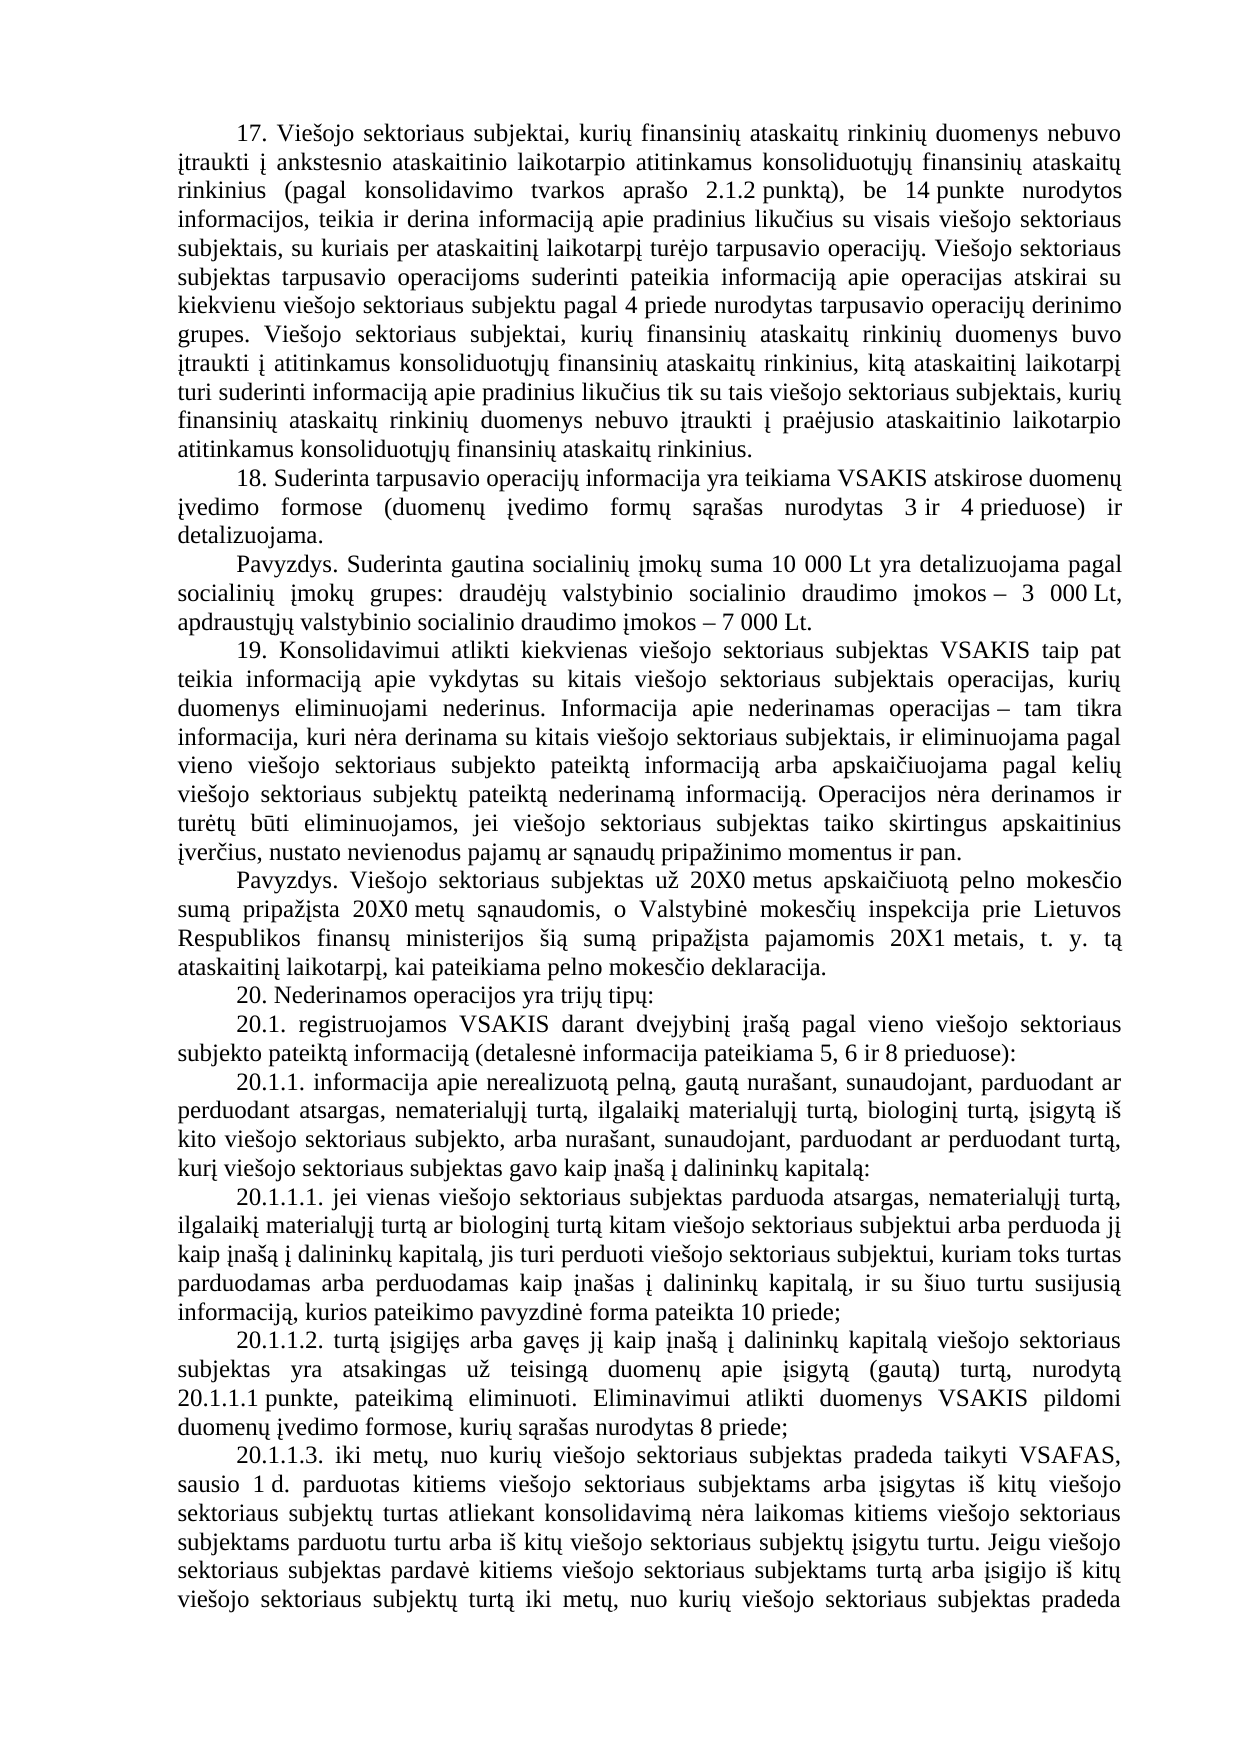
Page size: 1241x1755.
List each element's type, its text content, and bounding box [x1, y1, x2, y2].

text Pavyzdys. Suderinta gautina socialinių įmokų suma 10 000 Lt yra detalizuojama pagal socialinių įmokų grupes: draudėjų valstybinio socialinio draudimo įmokos – 3 000 Lt, apdraustųjų valstybinio socialinio draudimo įmokos – 7 000 Lt. [177, 549, 1122, 636]
text 20.1.1. informacija apie nerealizuotą pelną, gautą nurašant, sunaudojant, parduodant ar perduodant atsargas, nematerialųjį turtą, ilgalaikį materialųjį turtą, biologinį turtą, įsigytą iš kito viešojo sektoriaus subjekto, arba nurašant, sunaudojant, parduodant ar perduodant turtą, kurį viešojo sektoriaus subjektas gavo kaip įnašą į dalininkų kapitalą: [177, 1067, 1122, 1182]
text 20.1.1.1. jei vienas viešojo sektoriaus subjektas parduoda atsargas, nematerialųjį turtą, ilgalaikį materialųjį turtą ar biologinį turtą kitam viešojo sektoriaus subjektui arba perduoda jį kaip įnašą į dalininkų kapitalą, jis turi perduoti viešojo sektoriaus subjektui, kuriam toks turtas parduodamas arba perduodamas kaip įnašas į dalininkų kapitalą, ir su šiuo turtu susijusią informaciją, kurios pateikimo pavyzdinė forma pateikta 10 priede; [177, 1182, 1122, 1326]
text 20.1. registruojamos VSAKIS darant dvejybinį įrašą pagal vieno viešojo sektoriaus subjekto pateiktą informaciją (detalesnė informacija pateikiama 5, 6 ir 8 prieduose): [177, 1009, 1122, 1067]
text 18. Suderinta tarpusavio operacijų informacija yra teikiama VSAKIS atskirose duomenų įvedimo formose (duomenų įvedimo formų sąrašas nurodytas 3 ir 4 prieduose) ir detalizuojama. [177, 463, 1122, 549]
text 17. Viešojo sektoriaus subjektai, kurių finansinių ataskaitų rinkinių duomenys nebuvo įtraukti į ankstesnio ataskaitinio laikotarpio atitinkamus konsoliduotųjų finansinių ataskaitų rinkinius (pagal konsolidavimo tvarkos aprašo 2.1.2 punktą), be 14 punkte nurodytos informacijos, teikia ir derina informaciją apie pradinius likučius su visais viešojo sektoriaus subjektais, su kuriais per ataskaitinį laikotarpį turėjo tarpusavio operacijų. Viešojo sektoriaus subjektas tarpusavio operacijoms suderinti pateikia informaciją apie operacijas atskirai su kiekvienu viešojo sektoriaus subjektu pagal 4 priede nurodytas tarpusavio operacijų derinimo grupes. Viešojo sektoriaus subjektai, kurių finansinių ataskaitų rinkinių duomenys buvo įtraukti į atitinkamus konsoliduotųjų finansinių ataskaitų rinkinius, kitą ataskaitinį laikotarpį turi suderinti informaciją apie pradinius likučius tik su tais viešojo sektoriaus subjektais, kurių finansinių ataskaitų rinkinių duomenys nebuvo įtraukti į praėjusio ataskaitinio laikotarpio atitinkamus konsoliduotųjų finansinių ataskaitų rinkinius. [177, 118, 1122, 463]
text Pavyzdys. Viešojo sektoriaus subjektas už 20X0 metus apskaičiuotą pelno mokesčio sumą pripažįsta 20X0 metų sąnaudomis, o Valstybinė mokesčių inspekcija prie Lietuvos Respublikos finansų ministerijos šią sumą pripažįsta pajamomis 20X1 metais, t. y. tą ataskaitinį laikotarpį, kai pateikiama pelno mokesčio deklaracija. [177, 866, 1122, 981]
text 20.1.1.2. turtą įsigijęs arba gavęs jį kaip įnašą į dalininkų kapitalą viešojo sektoriaus subjektas yra atsakingas už teisingą duomenų apie įsigytą (gautą) turtą, nurodytą 20.1.1.1 punkte, pateikimą eliminuoti. Eliminavimui atlikti duomenys VSAKIS pildomi duomenų įvedimo formose, kurių sąrašas nurodytas 8 priede; [177, 1326, 1122, 1441]
text 20. Nederinamos operacijos yra trijų tipų: [177, 981, 1122, 1009]
text 19. Konsolidavimui atlikti kiekvienas viešojo sektoriaus subjektas VSAKIS taip pat teikia informaciją apie vykdytas su kitais viešojo sektoriaus subjektais operacijas, kurių duomenys eliminuojami nederinus. Informacija apie nederinamas operacijas – tam tikra informacija, kuri nėra derinama su kitais viešojo sektoriaus subjektais, ir eliminuojama pagal vieno viešojo sektoriaus subjekto pateiktą informaciją arba apskaičiuojama pagal kelių viešojo sektoriaus subjektų pateiktą nederinamą informaciją. Operacijos nėra derinamos ir turėtų būti eliminuojamos, jei viešojo sektoriaus subjektas taiko skirtingus apskaitinius įverčius, nustato nevienodus pajamų ar sąnaudų pripažinimo momentus ir pan. [177, 636, 1122, 866]
text 20.1.1.3. iki metų, nuo kurių viešojo sektoriaus subjektas pradeda taikyti VSAFAS, sausio 1 d. parduotas kitiems viešojo sektoriaus subjektams arba įsigytas iš kitų viešojo sektoriaus subjektų turtas atliekant konsolidavimą nėra laikomas kitiems viešojo sektoriaus subjektams parduotu turtu arba iš kitų viešojo sektoriaus subjektų įsigytu turtu. Jeigu viešojo sektoriaus subjektas pardavė kitiems viešojo sektoriaus subjektams turtą arba įsigijo iš kitų viešojo sektoriaus subjektų turtą iki metų, nuo kurių viešojo sektoriaus subjektas pradeda [177, 1441, 1122, 1613]
